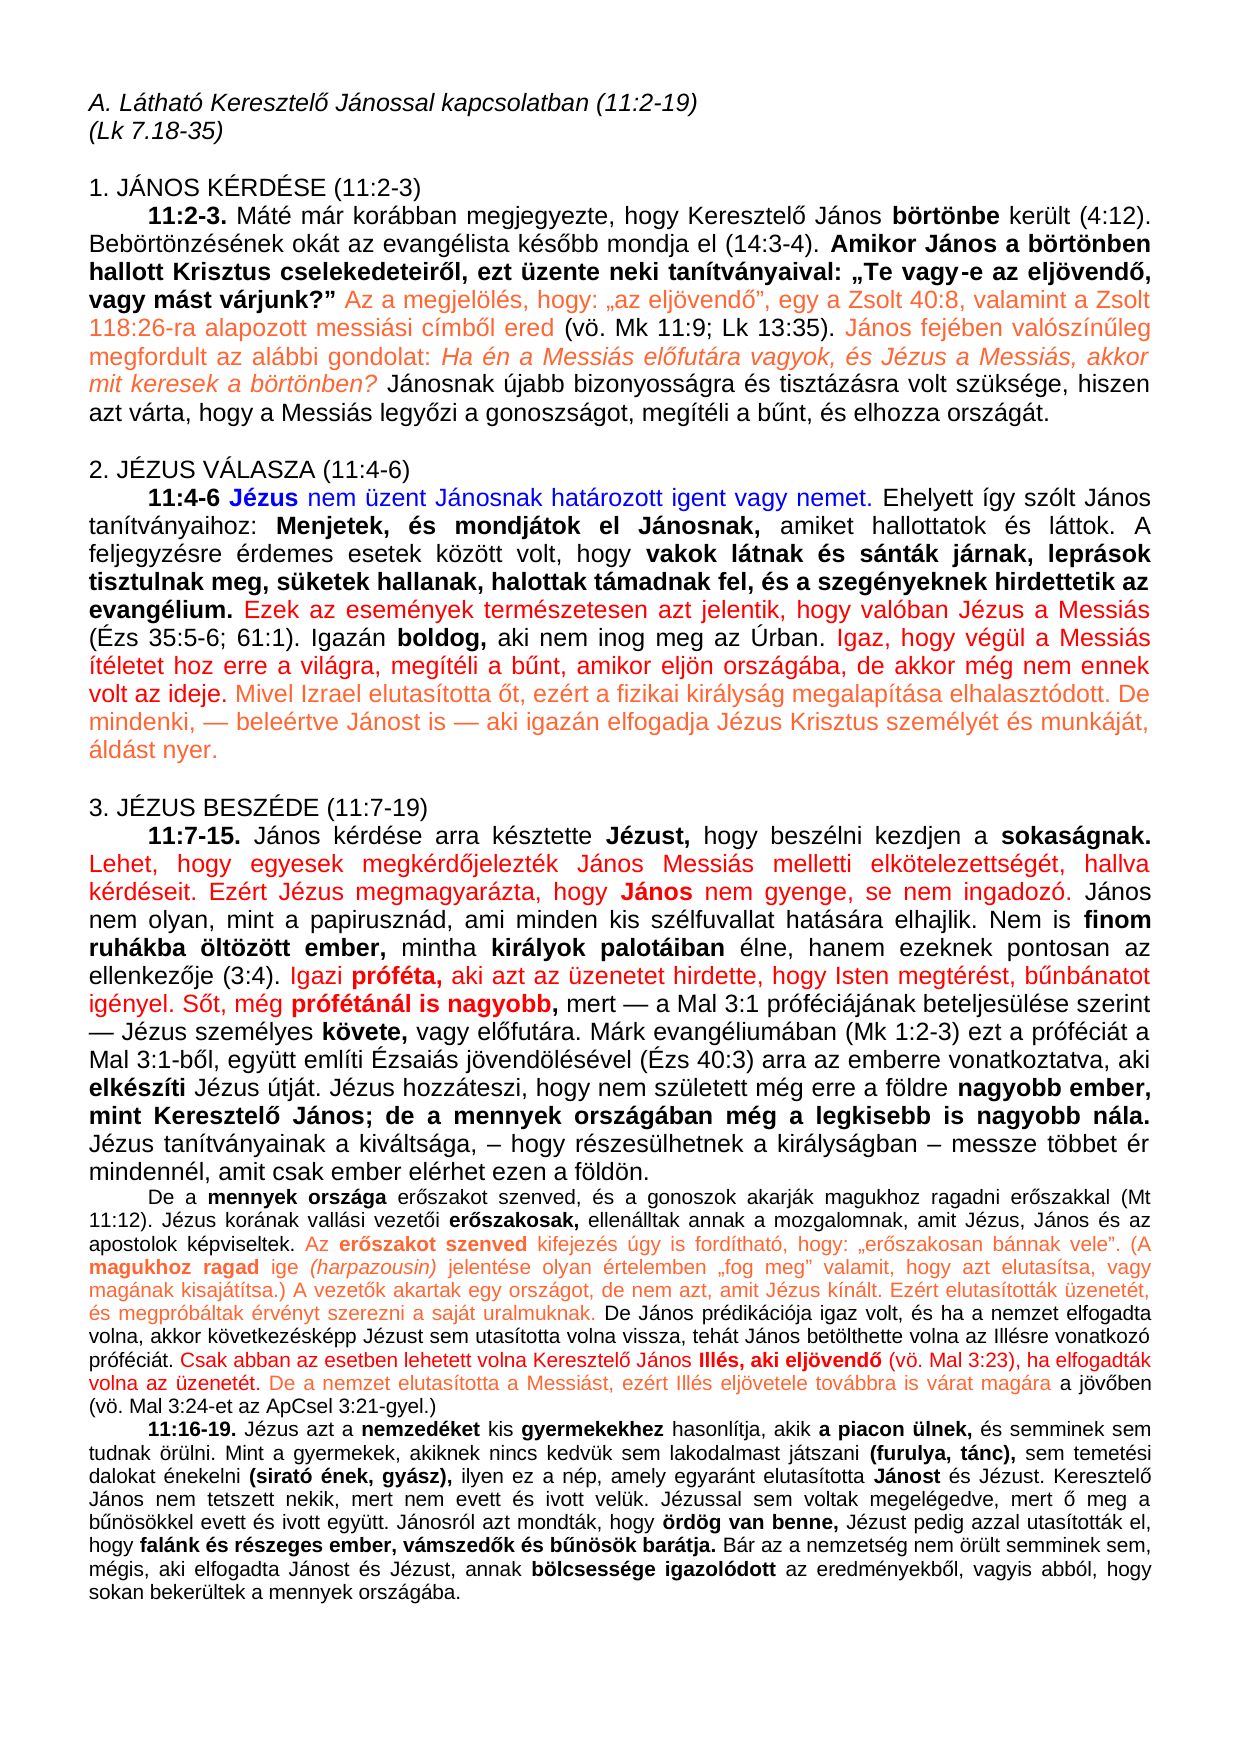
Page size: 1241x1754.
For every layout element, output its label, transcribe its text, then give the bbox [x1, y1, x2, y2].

text De a mennyek országa erőszakot szenved, és a gonoszok akarják magukhoz ragadni erőszakkal (Mt 11:12). Jézus korának vallási vezetői erőszakosak, ellenálltak annak a mozgalomnak, amit Jézus, János és az apostolok képviseltek. Az erőszakot szenved kifejezés úgy is fordítható, hogy: „erőszakosan bánnak vele”. (A magukhoz ragad ige (harpazousin) jelentése olyan értelemben „fog meg” valamit, hogy azt elutasítsa, vagy magának kisajátítsa.) A vezetők akartak egy országot, de nem azt, amit Jézus kínált. Ezért elutasították üzenetét, és megpróbáltak érvényt szerezni a saját uralmuknak. De János prédikációja igaz volt, és ha a nemzet elfogadta volna, akkor következésképp Jézust sem utasította volna vissza, tehát János betölthette volna az Illésre vonatkozó próféciát. Csak abban az esetben lehetett volna Keresztelő János Illés, aki eljövendő (vö. Mal 3:23), ha elfogadták volna az üzenetét. De a nemzet elutasította a Messiást, ezért Illés eljövetele továbbra is várat magára a jövőben (vö. Mal 3:24-et az ApCsel 3:21-gyel.) [88, 1186, 1152, 1418]
text 11:7-15. János kérdése arra késztette Jézust, hogy beszélni kezdjen a sokaságnak. Lehet, hogy egyesek megkérdőjelezték János Messiás melletti elkötelezettségét, hallva kérdéseit. Ezért Jézus megmagyarázta, hogy János nem gyenge, se nem ingadozó. János nem olyan, mint a papirusznád, ami minden kis szélfuvallat hatására elhajlik. Nem is finom ruhákba öltözött ember, mintha királyok palotáiban élne, hanem ezeknek pontosan az ellenkezője (3:4). Igazi próféta, aki azt az üzenetet hirdette, hogy Isten megtérést, bűnbánatot igényel. Sőt, még prófétánál is nagyobb, mert — a Mal 3:1 próféciájának beteljesülése szerint — Jézus személyes követe, vagy előfutára. Márk evangéliumában (Mk 1:2-3) ezt a próféciát a Mal 3:1-ből, együtt említi Ézsaiás jövendölésével (Ézs 40:3) arra az emberre vonatkoztatva, aki elkészíti Jézus útját. Jézus hozzáteszi, hogy nem született még erre a földre nagyobb ember, mint Keresztelő János; de a mennyek országában még a legkisebb is nagyobb nála. Jézus tanítványainak a kiváltsága, – hogy részesülhetnek a királyságban – messze többet ér mindennél, amit csak ember elérhet ezen a földön. [88, 821, 1152, 1186]
text 2. JÉZUS VÁLASZA (11:4-6) [88, 456, 1152, 484]
text 3. JÉZUS BESZÉDE (11:7-19) [88, 793, 1152, 821]
text 11:16-19. Jézus azt a nemzedéket kis gyermekekhez hasonlítja, akik a piacon ülnek, és semminek sem tudnak örülni. Mint a gyermekek, akiknek nincs kedvük sem lakodalmast játszani (furulya, tánc), sem temetési dalokat énekelni (sirató ének, gyász), ilyen ez a nép, amely egyaránt elutasította Jánost és Jézust. Keresztelő János nem tetszett nekik, mert nem evett és ivott velük. Jézussal sem voltak megelégedve, mert ő meg a bűnösökkel evett és ivott együtt. Jánosról azt mondták, hogy ördög van benne, Jézust pedig azzal utasították el, hogy falánk és részeges ember, vámszedők és bűnösök barátja. Bár az a nemzetség nem örült semminek sem, mégis, aki elfogadta Jánost és Jézust, annak bölcsessége igazolódott az eredményekből, vagyis abból, hogy sokan bekerültek a mennyek országába. [88, 1418, 1152, 1604]
text A. Látható Keresztelő Jánossal kapcsolatban (11:2-19) (Lk 7.18-35) [88, 88, 1152, 144]
text 11:2-3. Máté már korábban megjegyezte, hogy Keresztelő János börtönbe került (4:12). Bebörtönzésének okát az evangélista később mondja el (14:3-4). Amikor János a börtönben hallott Krisztus cselekedeteiről, ezt üzente neki tanítványaival: „Te vagy‑e az eljövendő, vagy mást várjunk?” Az a megjelölés, hogy: „az eljövendő”, egy a Zsolt 40:8, valamint a Zsolt 118:26-ra alapozott messiási címből ered (vö. Mk 11:9; Lk 13:35). János fejében valószínűleg megfordult az alábbi gondolat: Ha én a Messiás előfutára vagyok, és Jézus a Messiás, akkor mit keresek a börtönben? Jánosnak újabb bizonyosságra és tisztázásra volt szüksége, hiszen azt várta, hogy a Messiás legyőzi a gonoszságot, megítéli a bűnt, és elhozza országát. [88, 202, 1152, 426]
text 11:4-6 Jézus nem üzent Jánosnak határozott igent vagy nemet. Ehelyett így szólt János tanítványaihoz: Menjetek, és mondjátok el Jánosnak, amiket hallottatok és láttok. A feljegyzésre érdemes esetek között volt, hogy vakok látnak és sánták járnak, leprások tisztulnak meg, süketek hallanak, halottak támadnak fel, és a szegényeknek hirdettetik az evangélium. Ezek az események természetesen azt jelentik, hogy valóban Jézus a Messiás (Ézs 35:5-6; 61:1). Igazán boldog, aki nem inog meg az Úrban. Igaz, hogy végül a Messiás ítéletet hoz erre a világra, megítéli a bűnt, amikor eljön országába, de akkor még nem ennek volt az ideje. Mivel Izrael elutasította őt, ezért a fizikai királyság megalapítása elhalasztódott. De mindenki, — beleértve Jánost is — aki igazán elfogadja Jézus Krisztus személyét és munkáját, áldást nyer. [88, 484, 1152, 764]
text 1. JÁNOS KÉRDÉSE (11:2-3) [88, 174, 1152, 202]
